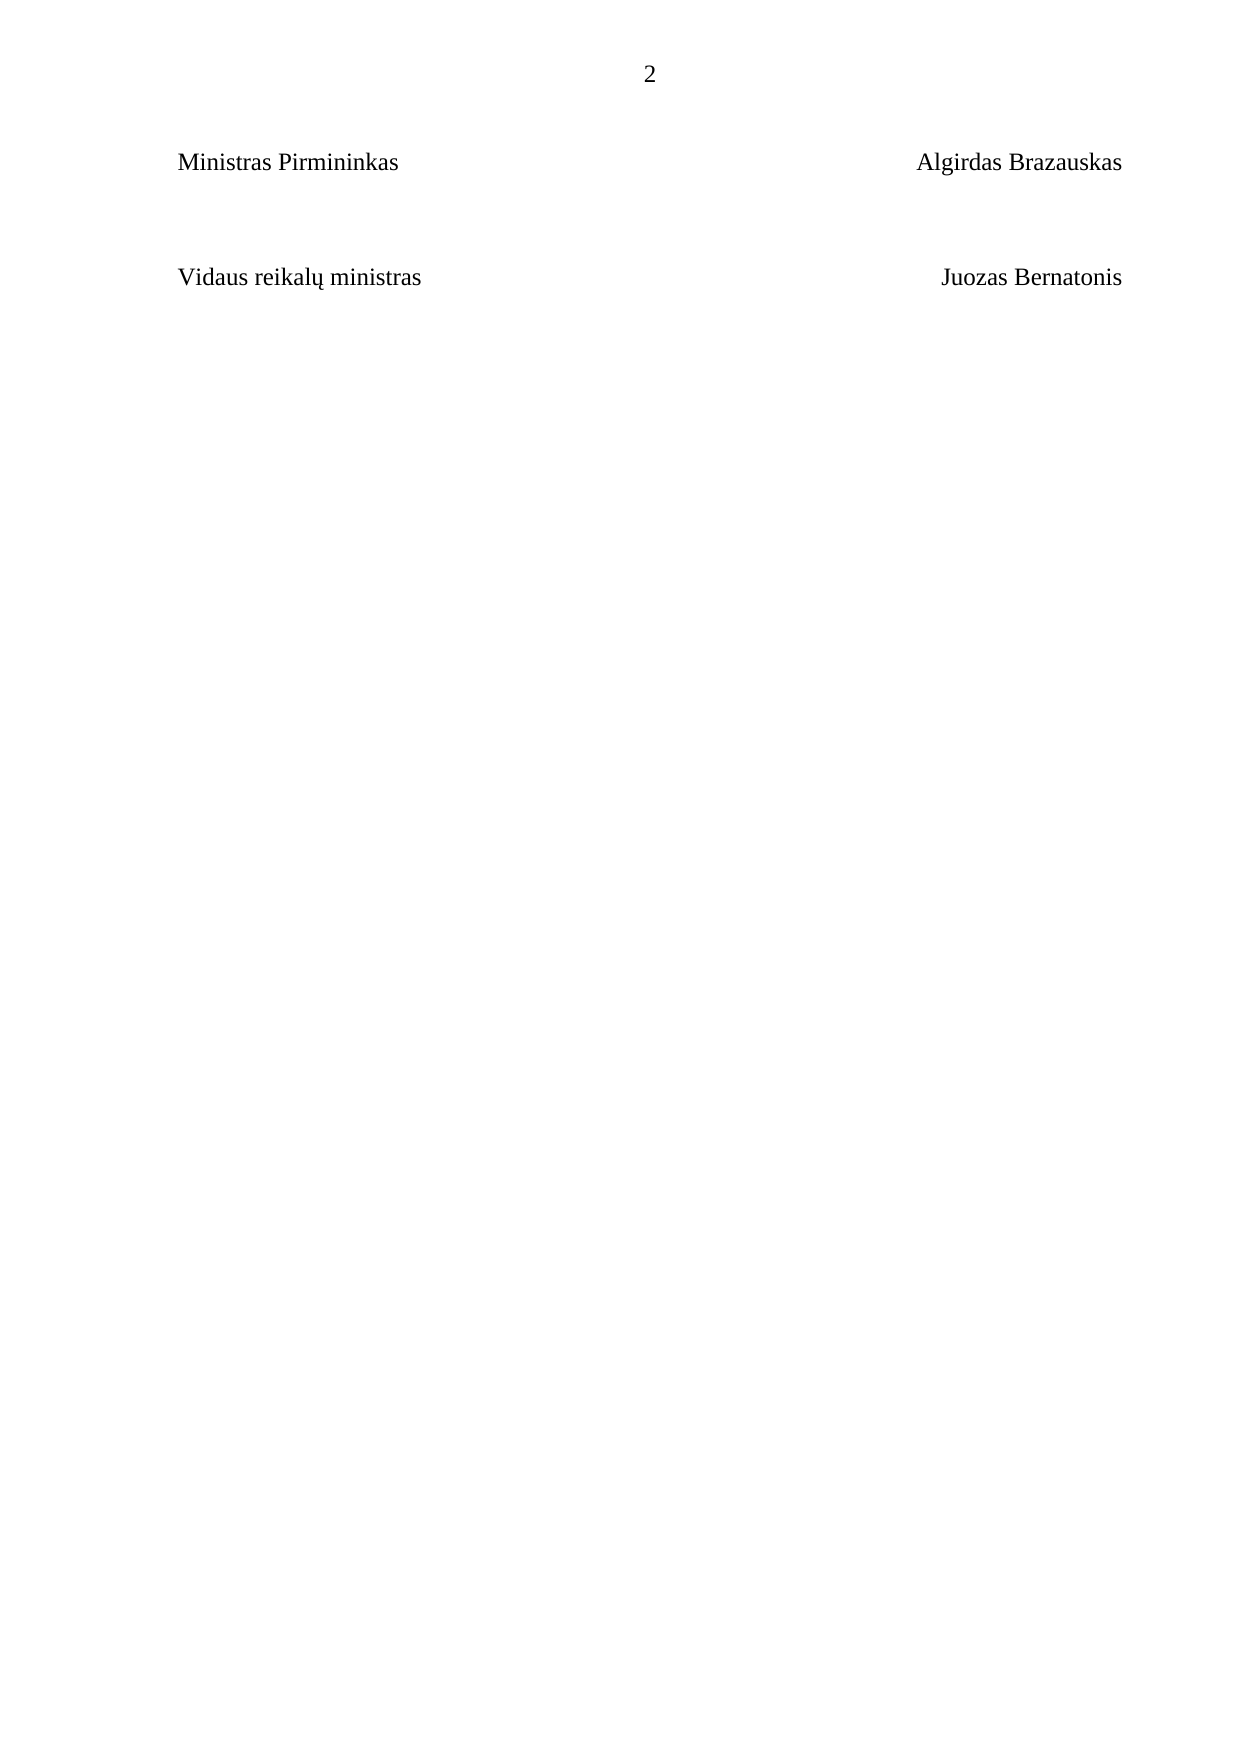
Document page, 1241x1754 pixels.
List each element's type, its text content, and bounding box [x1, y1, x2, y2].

text Ministras Pirmininkas Algirdas Brazauskas [177, 147, 1122, 176]
text Vidaus reikalų ministras Juozas Bernatonis [177, 262, 1122, 291]
